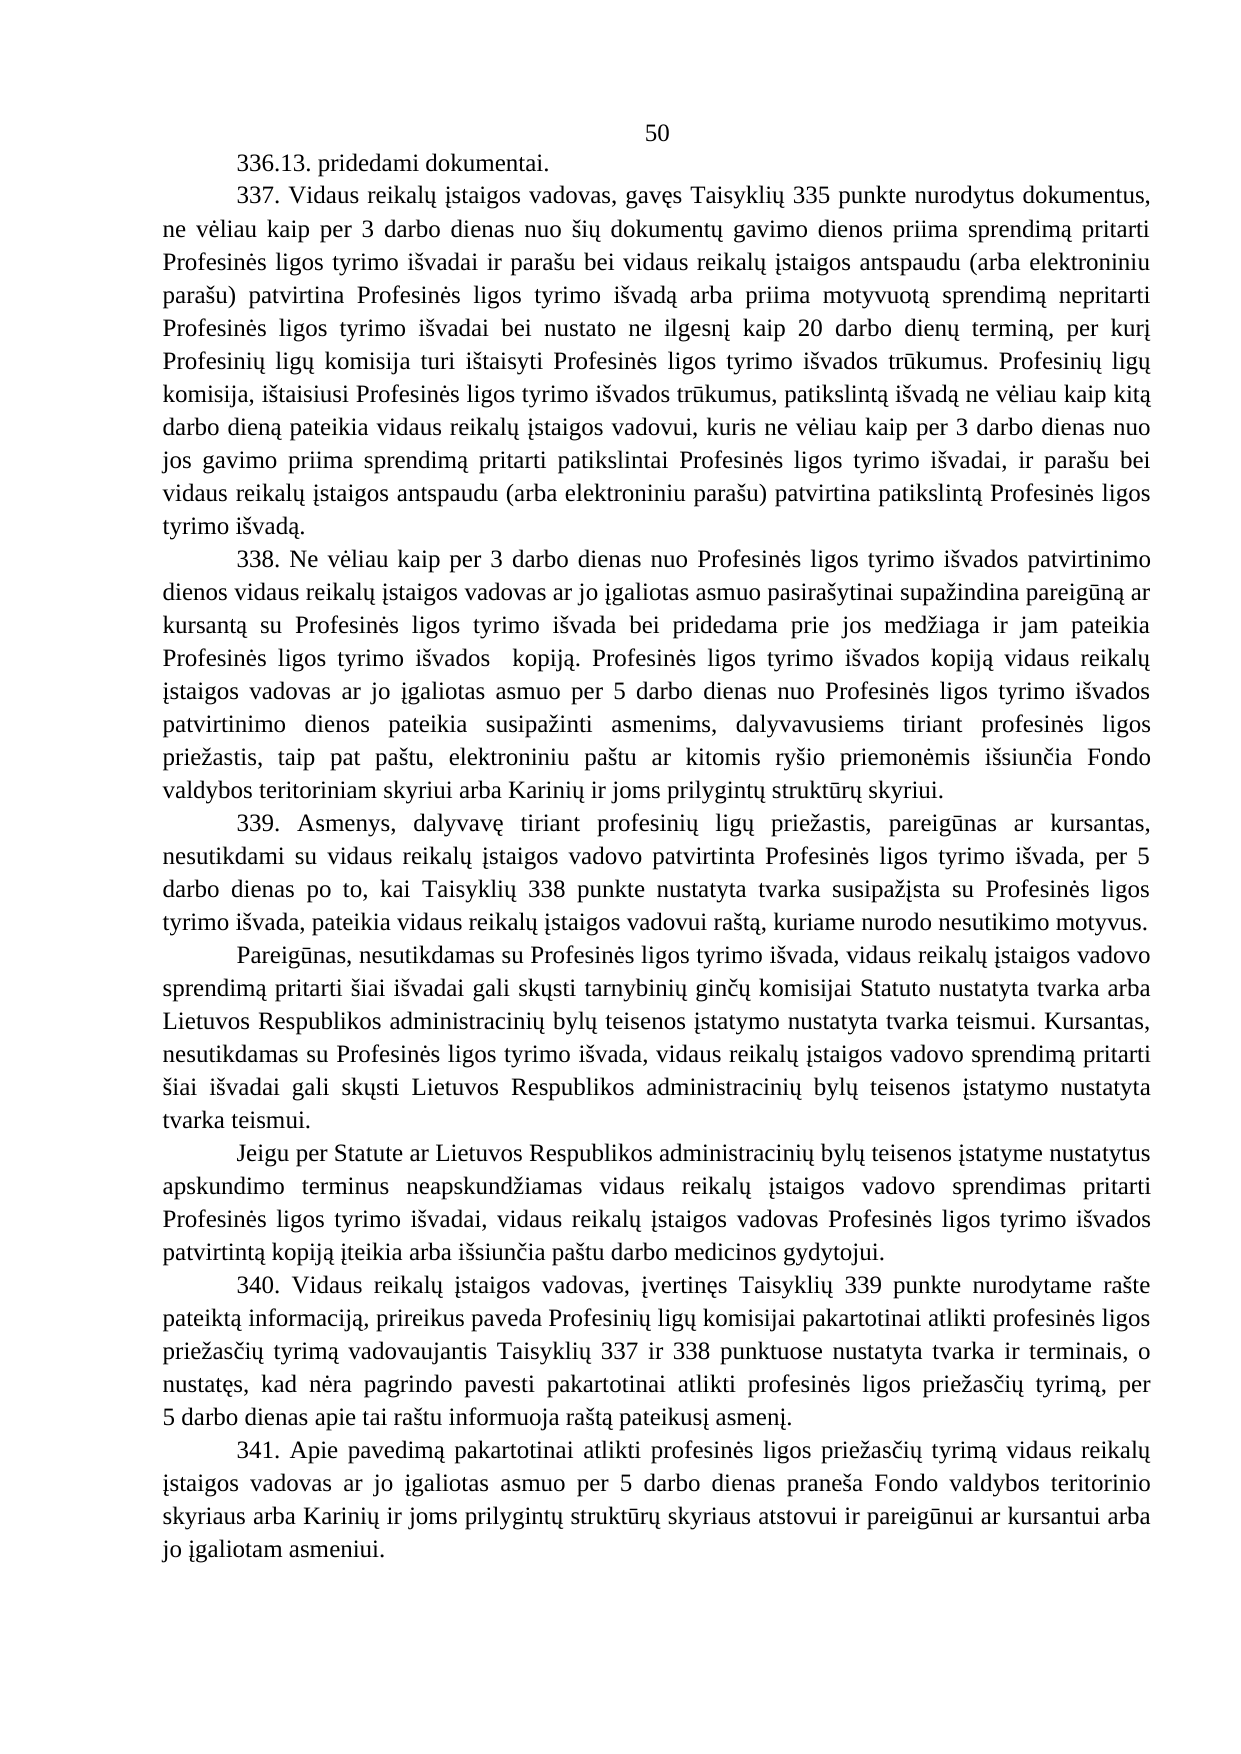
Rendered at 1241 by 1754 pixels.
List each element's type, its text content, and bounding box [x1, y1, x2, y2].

text 341. Apie pavedimą pakartotinai atlikti profesinės ligos priežasčių tyrimą vidaus reikalų įstaigos vadovas ar jo įgaliotas asmuo per 5 darbo dienas praneša Fondo valdybos teritorinio skyriaus arba Karinių ir joms prilygintų struktūrų skyriaus atstovui ir pareigūnui ar kursantui arba jo įgaliotam asmeniui. [162, 1435, 1152, 1563]
text 338. Ne vėliau kaip per 3 darbo dienas nuo Profesinės ligos tyrimo išvados patvirtinimo dienos vidaus reikalų įstaigos vadovas ar jo įgaliotas asmuo pasirašytinai supažindina pareigūną ar kursantą su Profesinės ligos tyrimo išvada bei pridedama prie jos medžiaga ir jam pateikia Profesinės ligos tyrimo išvados kopiją. Profesinės ligos tyrimo išvados kopiją vidaus reikalų įstaigos vadovas ar jo įgaliotas asmuo per 5 darbo dienas nuo Profesinės ligos tyrimo išvados patvirtinimo dienos pateikia susipažinti asmenims, dalyvavusiems tiriant profesinės ligos priežastis, taip pat paštu, elektroniniu paštu ar kitomis ryšio priemonėmis išsiunčia Fondo valdybos teritoriniam skyriui arba Karinių ir joms prilygintų struktūrų skyriui. [162, 544, 1152, 804]
text 336.13. pridedami dokumentai. [162, 148, 1152, 176]
text Pareigūnas, nesutikdamas su Profesinės ligos tyrimo išvada, vidaus reikalų įstaigos vadovo sprendimą pritarti šiai išvadai gali skųsti tarnybinių ginčų komisijai Statuto nustatyta tvarka arba Lietuvos Respublikos administracinių bylų teisenos įstatymo nustatyta tvarka teismui. Kursantas, nesutikdamas su Profesinės ligos tyrimo išvada, vidaus reikalų įstaigos vadovo sprendimą pritarti šiai išvadai gali skųsti Lietuvos Respublikos administracinių bylų teisenos įstatymo nustatyta tvarka teismui. [162, 940, 1152, 1134]
text 340. Vidaus reikalų įstaigos vadovas, įvertinęs Taisyklių 339 punkte nurodytame rašte pateiktą informaciją, prireikus paveda Profesinių ligų komisijai pakartotinai atlikti profesinės ligos priežasčių tyrimą vadovaujantis Taisyklių 337 ir 338 punktuose nustatyta tvarka ir terminais, o nustatęs, kad nėra pagrindo pavesti pakartotinai atlikti profesinės ligos priežasčių tyrimą, per 5 darbo dienas apie tai raštu informuoja raštą pateikusį asmenį. [162, 1270, 1152, 1431]
text Jeigu per Statute ar Lietuvos Respublikos administracinių bylų teisenos įstatyme nustatytus apskundimo terminus neapskundžiamas vidaus reikalų įstaigos vadovo sprendimas pritarti Profesinės ligos tyrimo išvadai, vidaus reikalų įstaigos vadovas Profesinės ligos tyrimo išvados patvirtintą kopiją įteikia arba išsiunčia paštu darbo medicinos gydytojui. [162, 1138, 1152, 1266]
text 337. Vidaus reikalų įstaigos vadovas, gavęs Taisyklių 335 punkte nurodytus dokumentus, ne vėliau kaip per 3 darbo dienas nuo šių dokumentų gavimo dienos priima sprendimą pritarti Profesinės ligos tyrimo išvadai ir parašu bei vidaus reikalų įstaigos antspaudu (arba elektroniniu parašu) patvirtina Profesinės ligos tyrimo išvadą arba priima motyvuotą sprendimą nepritarti Profesinės ligos tyrimo išvadai bei nustato ne ilgesnį kaip 20 darbo dienų terminą, per kurį Profesinių ligų komisija turi ištaisyti Profesinės ligos tyrimo išvados trūkumus. Profesinių ligų komisija, ištaisiusi Profesinės ligos tyrimo išvados trūkumus, patikslintą išvadą ne vėliau kaip kitą darbo dieną pateikia vidaus reikalų įstaigos vadovui, kuris ne vėliau kaip per 3 darbo dienas nuo jos gavimo priima sprendimą pritarti patikslintai Profesinės ligos tyrimo išvadai, ir parašu bei vidaus reikalų įstaigos antspaudu (arba elektroniniu parašu) patvirtina patikslintą Profesinės ligos tyrimo išvadą. [162, 181, 1152, 539]
text 339. Asmenys, dalyvavę tiriant profesinių ligų priežastis, pareigūnas ar kursantas, nesutikdami su vidaus reikalų įstaigos vadovo patvirtinta Profesinės ligos tyrimo išvada, per 5 darbo dienas po to, kai Taisyklių 338 punkte nustatyta tvarka susipažįsta su Profesinės ligos tyrimo išvada, pateikia vidaus reikalų įstaigos vadovui raštą, kuriame nurodo nesutikimo motyvus. [162, 808, 1152, 936]
